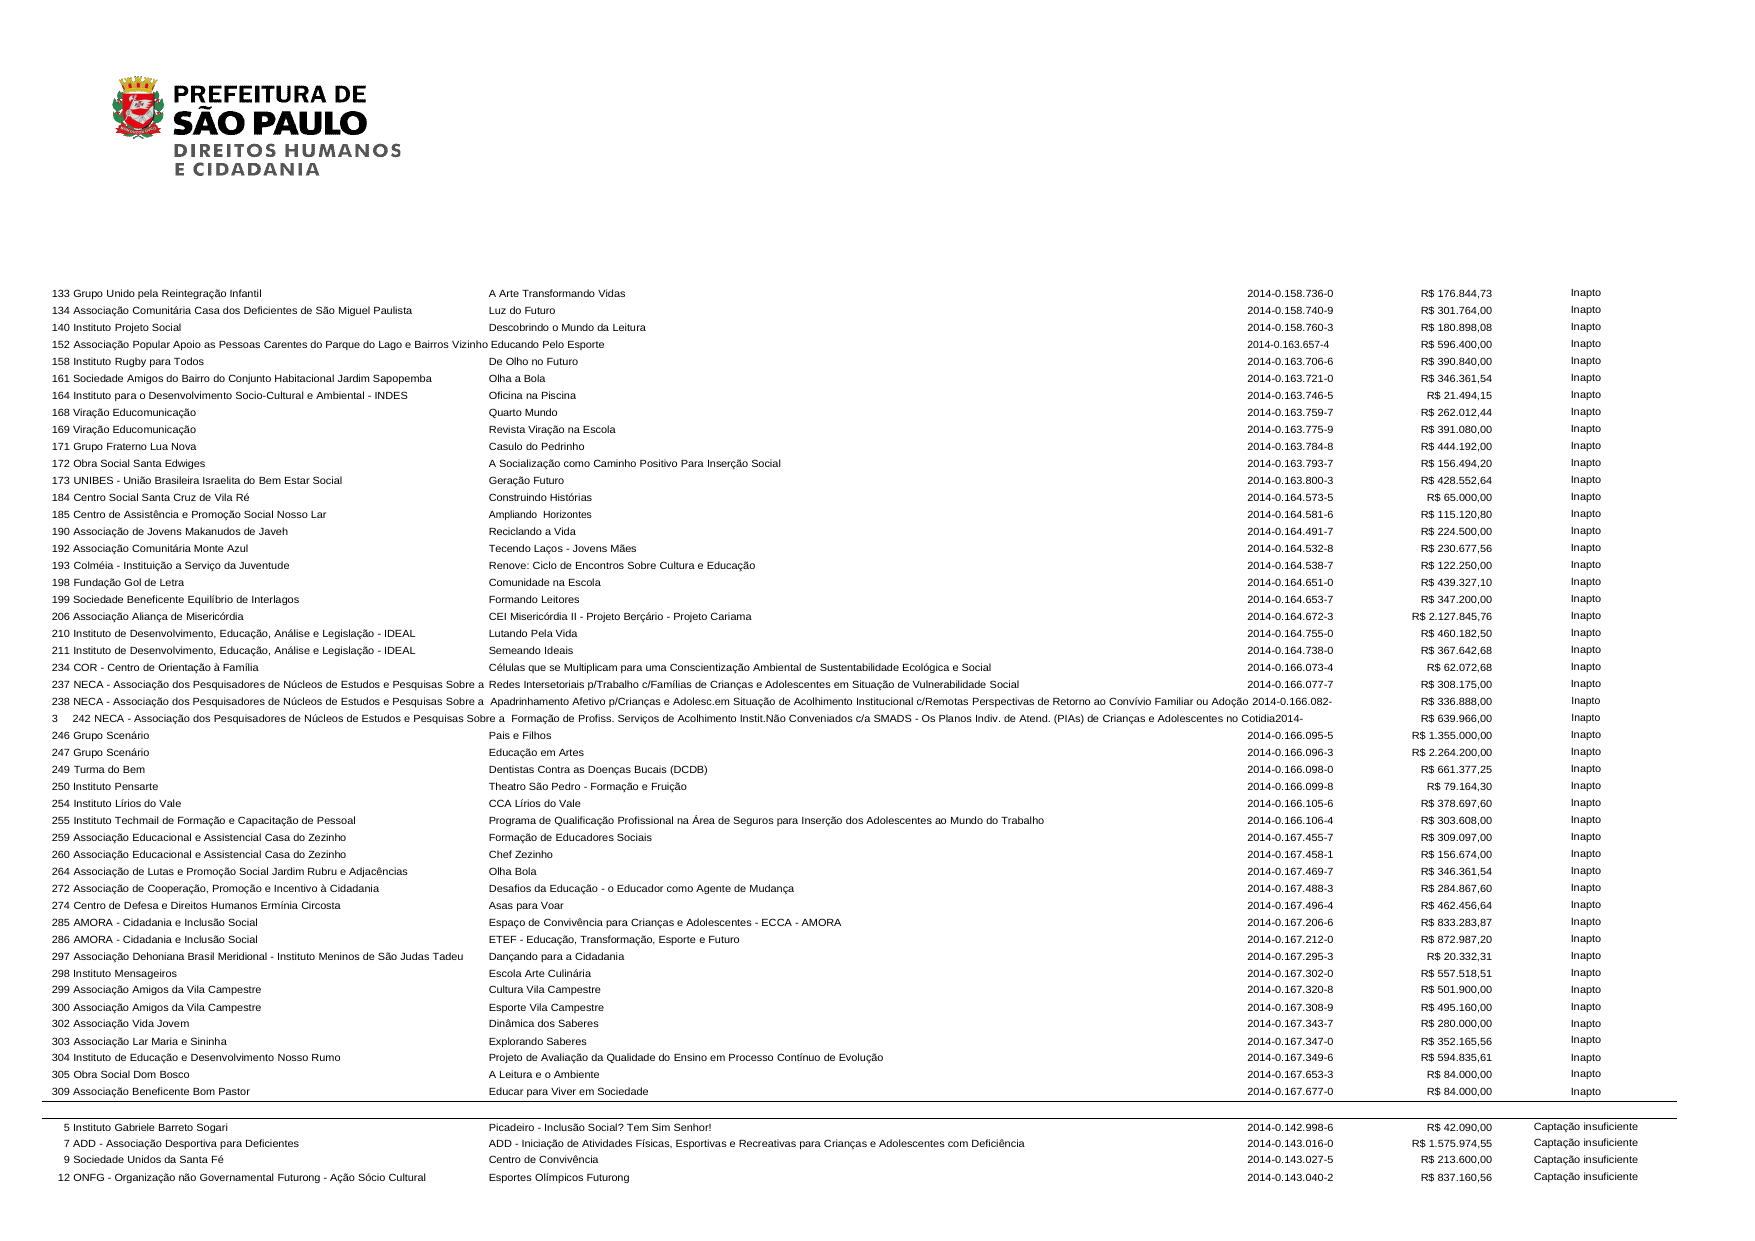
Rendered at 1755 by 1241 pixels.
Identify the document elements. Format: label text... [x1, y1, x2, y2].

table_cell Comunidade na Escola [485, 574, 1143, 591]
table_cell R$ 352.165,56 [1372, 1033, 1512, 1049]
table_cell 2014-0.166.095-5 [1144, 728, 1372, 744]
table_cell R$ 308.175,00 [1372, 676, 1512, 693]
table_cell Inapto [1513, 1033, 1677, 1049]
table_cell Explorando Saberes [485, 1033, 1143, 1049]
table_cell R$ 2.127.845,76 [1372, 608, 1512, 625]
table_cell 237 NECA - Associação dos Pesquisadores de Núcleos de Estudos e Pesquisas Sobre a [42, 676, 484, 693]
table_cell 2014-0.166.106-4 [1144, 812, 1372, 829]
table_cell Captação insuficiente [1513, 1169, 1677, 1193]
table_cell R$ 347.200,00 [1372, 591, 1512, 608]
table_cell 2014-0.163.746-5 [1144, 388, 1372, 404]
table_cell Pais e Filhos [485, 728, 1143, 744]
table_cell 2014-0.167.653-3 [1144, 1067, 1372, 1083]
table_cell R$ 444.192,00 [1372, 438, 1512, 455]
table_cell Inapto [1513, 354, 1677, 370]
table_header R$ 42.090,00 [1372, 1119, 1512, 1135]
table_cell 198 Fundação Gol de Letra [42, 574, 484, 591]
table_cell Inapto [1513, 914, 1677, 931]
table_cell Inapto [1513, 421, 1677, 438]
table_cell Inapto [1513, 795, 1677, 812]
table_cell 193 Colméia - Instituição a Serviço da Juventude [42, 557, 484, 574]
table_cell 2014-0.163.800-3 [1144, 472, 1372, 489]
table_cell Inapto [1513, 863, 1677, 880]
table_cell 158 Instituto Rugby para Todos [42, 354, 484, 370]
table_cell 305 Obra Social Dom Bosco [42, 1067, 484, 1083]
table_cell Inapto [1513, 540, 1677, 557]
table_cell 2014-0.167.212-0 [1144, 931, 1372, 948]
table_cell 2014-0.163.793-7 [1144, 455, 1372, 472]
table_cell Lutando Pela Vida [485, 625, 1143, 642]
table_cell 2014-0.167.295-3 [1144, 948, 1372, 965]
table_cell R$ 594.835,61 [1372, 1050, 1512, 1067]
table_cell R$ 115.120,80 [1372, 506, 1512, 523]
table_cell Reciclando a Vida [485, 523, 1143, 540]
table_cell 2014-0.167.496-4 [1144, 897, 1372, 914]
table_header 5 Instituto Gabriele Barreto Sogari [42, 1119, 484, 1135]
table_cell Inapto [1513, 591, 1677, 608]
table_cell Inapto [1513, 642, 1677, 659]
table_cell 300 Associação Amigos da Vila Campestre [42, 999, 484, 1016]
table_cell Inapto [1513, 388, 1677, 404]
table_cell Inapto [1513, 744, 1677, 761]
table_header A Arte Transformando Vidas [485, 278, 1143, 302]
table_cell Educação em Artes [485, 744, 1143, 761]
table_header Captação insuficiente [1513, 1119, 1677, 1135]
table_cell R$ 391.080,00 [1372, 421, 1512, 438]
table_cell Captação insuficiente [1513, 1135, 1677, 1152]
table_cell Inapto [1513, 948, 1677, 965]
table_cell 161 Sociedade Amigos do Bairro do Conjunto Habitacional Jardim Sapopemba [42, 370, 484, 387]
table_cell 2014-0.167.302-0 [1144, 965, 1372, 982]
table_cell Inapto [1513, 931, 1677, 948]
table_cell 302 Associação Vida Jovem [42, 1016, 484, 1033]
table_cell CEI Misericórdia II - Projeto Berçário - Projeto Cariama [485, 608, 1143, 625]
table_cell Esporte Vila Campestre [485, 999, 1143, 1016]
table_header Inapto [1513, 278, 1677, 302]
table_cell 2014-0.164.538-7 [1144, 557, 1372, 574]
table_cell 2014-0.163.759-7 [1144, 404, 1372, 421]
table_cell Inapto [1513, 489, 1677, 506]
table_cell Theatro São Pedro - Formação e Fruição [485, 778, 1143, 795]
table_cell R$ 367.642,68 [1372, 642, 1512, 659]
table_cell Desafios da Educação - o Educador como Agente de Mudança [485, 880, 1143, 897]
table_cell Redes Intersetoriais p/Trabalho c/Famílias de Crianças e Adolescentes em Situação de Vulnerabilidade Social [485, 676, 1143, 693]
table_cell 2014-0.167.677-0 [1144, 1084, 1372, 1101]
table_cell Inapto [1513, 1084, 1677, 1101]
table_cell Dentistas Contra as Doenças Bucais (DCDB) [485, 761, 1143, 778]
table_cell 12 ONFG - Organização não Governamental Futurong - Ação Sócio Cultural [42, 1169, 484, 1193]
table_cell Inapto [1513, 1016, 1677, 1033]
table_cell R$ 872.987,20 [1372, 931, 1512, 948]
table_cell Descobrindo o Mundo da Leitura [485, 320, 1143, 334]
table_cell R$ 62.072,68 [1372, 659, 1512, 676]
table_cell Casulo do Pedrinho [485, 438, 1143, 455]
table_cell R$ 1.355.000,00 [1372, 728, 1512, 744]
table_cell R$ 20.332,31 [1372, 948, 1512, 965]
table_cell R$ 557.518,51 [1372, 965, 1512, 982]
table_cell R$ 262.012,44 [1372, 404, 1512, 421]
table_cell 260 Associação Educacional e Assistencial Casa do Zezinho [42, 846, 484, 863]
table_cell 2014-0.167.320-8 [1144, 982, 1372, 999]
table_cell 2014-0.167.343-7 [1144, 1016, 1372, 1033]
table_cell Inapto [1513, 438, 1677, 455]
table_cell 168 Viração Educomunicação [42, 404, 484, 421]
table_cell Luz do Futuro [485, 303, 1143, 319]
table_cell 2014-0.163.706-6 [1144, 354, 1372, 370]
table_cell Inapto [1513, 472, 1677, 489]
table_cell R$ 180.898,08 [1372, 320, 1512, 334]
table_cell 255 Instituto Techmail de Formação e Capacitação de Pessoal [42, 812, 484, 829]
table_cell Inapto [1513, 676, 1677, 693]
table_cell 2014-0.167.308-9 [1144, 999, 1372, 1016]
table_cell Inapto [1513, 982, 1677, 999]
table_cell 2014-0.167.469-7 [1144, 863, 1372, 880]
table_cell Inapto [1513, 659, 1677, 676]
table_cell Projeto de Avaliação da Qualidade do Ensino em Processo Contínuo de Evolução [485, 1050, 1143, 1067]
table_cell R$ 65.000,00 [1372, 489, 1512, 506]
table_cell 7 ADD - Associação Desportiva para Deficientes [42, 1135, 484, 1152]
table_cell 2014-0.167.349-6 [1144, 1050, 1372, 1067]
table_cell 192 Associação Comunitária Monte Azul [42, 540, 484, 557]
table_cell 2014-0.166.077-7 [1144, 676, 1372, 693]
table_cell ETEF - Educação, Transformação, Esporte e Futuro [485, 931, 1143, 948]
table_cell Dançando para a Cidadania [485, 948, 1143, 965]
table_cell Formando Leitores [485, 591, 1143, 608]
table_cell Inapto [1513, 625, 1677, 642]
table_cell 2014-0.166.099-8 [1144, 778, 1372, 795]
table_cell Olha a Bola [485, 370, 1143, 387]
table_cell Dinâmica dos Saberes [485, 1016, 1143, 1033]
table_cell 272 Associação de Cooperação, Promoção e Incentivo à Cidadania [42, 880, 484, 897]
table_cell 2014-0.164.651-0 [1144, 574, 1372, 591]
table_cell 211 Instituto de Desenvolvimento, Educação, Análise e Legislação - IDEAL [42, 642, 484, 659]
table_cell Captação insuficiente [1513, 1152, 1677, 1169]
table_cell Inapto [1513, 778, 1677, 795]
table_cell Inapto [1513, 1050, 1677, 1067]
table_cell Inapto [1513, 761, 1677, 778]
table_cell Inapto [1513, 829, 1677, 846]
table_cell R$ 21.494,15 [1372, 388, 1512, 404]
table_cell Quarto Mundo [485, 404, 1143, 421]
table_cell R$ 501.900,00 [1372, 982, 1512, 999]
table_cell Centro de Convivência [485, 1152, 1143, 1169]
table_cell 2014-0.163.784-8 [1144, 438, 1372, 455]
table_cell Inapto [1513, 523, 1677, 540]
table_cell R$ 1.575.974,55 [1372, 1135, 1512, 1152]
table_cell R$ 833.283,87 [1372, 914, 1512, 931]
table_cell 238 NECA - Associação dos Pesquisadores de Núcleos de Estudos e Pesquisas Sobre a Apadrinhamento Afetivo p/Crianças e Adolesc.em Situação de Acolhimento Institucional c/Remotas Perspectivas de Retorno ao Convívio Familiar ou Adoção 2014-0.166.082-3 242 NECA - Associação dos Pesquisadores de Núcleos de Estudos e Pesquisas Sobre a Formação de Profiss. Serviços de Acolhimento Instit.Não Conveniados c/a SMADS - Os Planos Indiv. de Atend. (PIAs) de Crianças e Adolescentes no Cotidia2014-0.167.695-9 [42, 693, 1372, 727]
table_cell Inapto [1513, 880, 1677, 897]
table_cell R$ 79.164,30 [1372, 778, 1512, 795]
table_cell 2014-0.164.581-6 [1144, 506, 1372, 523]
table_cell R$ 462.456,64 [1372, 897, 1512, 914]
table_cell Cultura Vila Campestre [485, 982, 1143, 999]
table_header 133 Grupo Unido pela Reintegração Infantil [42, 278, 484, 302]
table_cell Educar para Viver em Sociedade [485, 1084, 1143, 1101]
table_cell 309 Associação Beneficente Bom Pastor [42, 1084, 484, 1101]
table_cell 2014-0.167.206-6 [1144, 914, 1372, 931]
table_cell 9 Sociedade Unidos da Santa Fé [42, 1152, 484, 1169]
table_cell 172 Obra Social Santa Edwiges [42, 455, 484, 472]
table_cell Inapto [1513, 370, 1677, 387]
table_cell 285 AMORA - Cidadania e Inclusão Social [42, 914, 484, 931]
table_cell 286 AMORA - Cidadania e Inclusão Social [42, 931, 484, 948]
table_cell R$ 346.361,54 [1372, 370, 1512, 387]
table_cell Geração Futuro [485, 472, 1143, 489]
table_cell 2014-0.166.105-6 [1144, 795, 1372, 812]
table_cell Inapto [1513, 455, 1677, 472]
table_cell Olha Bola [485, 863, 1143, 880]
table_cell 2014-0.164.491-7 [1144, 523, 1372, 540]
table_cell R$ 213.600,00 [1372, 1152, 1512, 1169]
table_cell 184 Centro Social Santa Cruz de Vila Ré [42, 489, 484, 506]
table_cell ADD - Iniciação de Atividades Físicas, Esportivas e Recreativas para Crianças e Adolescentes com Deficiência [485, 1135, 1143, 1152]
table_cell 2014-0.143.040-2 [1144, 1169, 1372, 1193]
table_cell R$ 84.000,00 [1372, 1084, 1512, 1101]
table_cell 185 Centro de Assistência e Promoção Social Nosso Lar [42, 506, 484, 523]
table_cell De Olho no Futuro [485, 354, 1143, 370]
table_cell 171 Grupo Fraterno Lua Nova [42, 438, 484, 455]
table_cell Células que se Multiplicam para uma Conscientização Ambiental de Sustentabilidade Ecológica e Social [485, 659, 1143, 676]
table_cell 247 Grupo Scenário [42, 744, 484, 761]
table_cell R$ 661.377,25 [1372, 761, 1512, 778]
table_cell 2014-0.164.573-5 [1144, 489, 1372, 506]
table_cell R$ 122.250,00 [1372, 557, 1512, 574]
table_cell 169 Viração Educomunicação [42, 421, 484, 438]
table_cell Inapto [1513, 303, 1677, 319]
table_cell 246 Grupo Scenário [42, 728, 484, 744]
table_cell 152 Associação Popular Apoio as Pessoas Carentes do Parque do Lago e Bairros Vizinho Educando Pelo Esporte 2014-0.163.657-4 R$ 596.400,00 Inapto [42, 334, 1677, 353]
table_cell A Socialização como Caminho Positivo Para Inserção Social [485, 455, 1143, 472]
table_cell 2014-0.164.672-3 [1144, 608, 1372, 625]
table_cell R$ 390.840,00 [1372, 354, 1512, 370]
table_cell R$ 439.327,10 [1372, 574, 1512, 591]
table_header 2014-0.158.736-0 [1144, 278, 1372, 302]
table_cell R$ 309.097,00 [1372, 829, 1512, 846]
table_cell Inapto [1513, 557, 1677, 574]
table_cell 264 Associação de Lutas e Promoção Social Jardim Rubru e Adjacências [42, 863, 484, 880]
table_cell 298 Instituto Mensageiros [42, 965, 484, 982]
table_cell R$ 378.697,60 [1372, 795, 1512, 812]
table_cell 2014-0.143.016-0 [1144, 1135, 1372, 1152]
table_cell 250 Instituto Pensarte [42, 778, 484, 795]
table_cell 2014-0.164.653-7 [1144, 591, 1372, 608]
table_cell R$ 224.500,00 [1372, 523, 1512, 540]
table_cell 140 Instituto Projeto Social [42, 320, 484, 334]
table_cell Espaço de Convivência para Crianças e Adolescentes - ECCA - AMORA [485, 914, 1143, 931]
table_cell Asas para Voar [485, 897, 1143, 914]
table_cell 299 Associação Amigos da Vila Campestre [42, 982, 484, 999]
table_cell R$ 303.608,00 [1372, 812, 1512, 829]
table_cell Construindo Histórias [485, 489, 1143, 506]
table_cell R$ 346.361,54 [1372, 863, 1512, 880]
table_header R$ 176.844,73 [1372, 278, 1512, 302]
table_cell R$ 230.677,56 [1372, 540, 1512, 557]
table_cell Formação de Educadores Sociais [485, 829, 1143, 846]
table_cell Esportes Olímpicos Futurong [485, 1169, 1143, 1193]
table_cell 2014-0.164.755-0 [1144, 625, 1372, 642]
table_cell 2014-0.143.027-5 [1144, 1152, 1372, 1169]
table_cell R$ 156.674,00 [1372, 846, 1512, 863]
table_cell A Leitura e o Ambiente [485, 1067, 1143, 1083]
table_cell 2014-0.166.073-4 [1144, 659, 1372, 676]
table_cell 199 Sociedade Beneficente Equilíbrio de Interlagos [42, 591, 484, 608]
table_header Picadeiro - Inclusão Social? Tem Sim Senhor! [485, 1119, 1143, 1135]
table_cell 190 Associação de Jovens Makanudos de Javeh [42, 523, 484, 540]
table_cell R$ 495.160,00 [1372, 999, 1512, 1016]
table_cell R$ 336.888,00 R$ 639.966,00 [1372, 693, 1512, 727]
table_cell R$ 284.867,60 [1372, 880, 1512, 897]
table_cell Ampliando Horizontes [485, 506, 1143, 523]
table_cell 297 Associação Dehoniana Brasil Meridional - Instituto Meninos de São Judas Tadeu [42, 948, 484, 965]
table_cell 164 Instituto para o Desenvolvimento Socio-Cultural e Ambiental - INDES [42, 388, 484, 404]
table_cell 2014-0.167.347-0 [1144, 1033, 1372, 1049]
table_cell R$ 301.764,00 [1372, 303, 1512, 319]
table_cell Inapto [1513, 965, 1677, 982]
table_cell 210 Instituto de Desenvolvimento, Educação, Análise e Legislação - IDEAL [42, 625, 484, 642]
table_cell R$ 2.264.200,00 [1372, 744, 1512, 761]
table_cell Inapto [1513, 506, 1677, 523]
table_cell Semeando Ideais [485, 642, 1143, 659]
table_cell R$ 280.000,00 [1372, 1016, 1512, 1033]
table_cell 303 Associação Lar Maria e Sininha [42, 1033, 484, 1049]
table_cell R$ 460.182,50 [1372, 625, 1512, 642]
table_cell Inapto [1513, 1067, 1677, 1083]
table_cell 2014-0.166.098-0 [1144, 761, 1372, 778]
table_cell Renove: Ciclo de Encontros Sobre Cultura e Educação [485, 557, 1143, 574]
table_cell 206 Associação Aliança de Misericórdia [42, 608, 484, 625]
table_cell Programa de Qualificação Profissional na Área de Seguros para Inserção dos Adolescentes ao Mundo do Trabalho [485, 812, 1143, 829]
table_cell 2014-0.163.721-0 [1144, 370, 1372, 387]
table_cell Inapto [1513, 574, 1677, 591]
table_cell 2014-0.166.096-3 [1144, 744, 1372, 761]
table_cell Inapto [1513, 320, 1677, 334]
table_cell Revista Viração na Escola [485, 421, 1143, 438]
table_cell Inapto [1513, 728, 1677, 744]
table_cell R$ 156.494,20 [1372, 455, 1512, 472]
table_cell Tecendo Laços - Jovens Mães [485, 540, 1143, 557]
table_cell Oficina na Piscina [485, 388, 1143, 404]
table_cell Escola Arte Culinária [485, 965, 1143, 982]
table_cell Inapto [1513, 999, 1677, 1016]
table_cell 2014-0.167.488-3 [1144, 880, 1372, 897]
table_cell 249 Turma do Bem [42, 761, 484, 778]
table_cell Chef Zezinho [485, 846, 1143, 863]
table_cell 274 Centro de Defesa e Direitos Humanos Ermínia Circosta [42, 897, 484, 914]
table_cell CCA Lírios do Vale [485, 795, 1143, 812]
table_cell 259 Associação Educacional e Assistencial Casa do Zezinho [42, 829, 484, 846]
table_cell 2014-0.164.738-0 [1144, 642, 1372, 659]
table_cell 234 COR - Centro de Orientação à Família [42, 659, 484, 676]
table_cell 304 Instituto de Educação e Desenvolvimento Nosso Rumo [42, 1050, 484, 1067]
table_cell Inapto [1513, 608, 1677, 625]
table_cell R$ 837.160,56 [1372, 1169, 1512, 1193]
table_cell 134 Associação Comunitária Casa dos Deficientes de São Miguel Paulista [42, 303, 484, 319]
table_cell 2014-0.158.760-3 [1144, 320, 1372, 334]
table_cell Inapto [1513, 812, 1677, 829]
table_cell Inapto [1513, 897, 1677, 914]
table_cell 2014-0.167.458-1 [1144, 846, 1372, 863]
table_cell 173 UNIBES - União Brasileira Israelita do Bem Estar Social [42, 472, 484, 489]
table_cell Inapto [1513, 404, 1677, 421]
table_cell 2014-0.167.455-7 [1144, 829, 1372, 846]
table_header 2014-0.142.998-6 [1144, 1119, 1372, 1135]
table_cell R$ 428.552,64 [1372, 472, 1512, 489]
table_cell Inapto Inapto [1513, 693, 1677, 727]
table_cell 2014-0.158.740-9 [1144, 303, 1372, 319]
table_cell Inapto [1513, 846, 1677, 863]
table_cell 2014-0.163.775-9 [1144, 421, 1372, 438]
table_cell 2014-0.164.532-8 [1144, 540, 1372, 557]
table_cell R$ 84.000,00 [1372, 1067, 1512, 1083]
table_cell 254 Instituto Lírios do Vale [42, 795, 484, 812]
